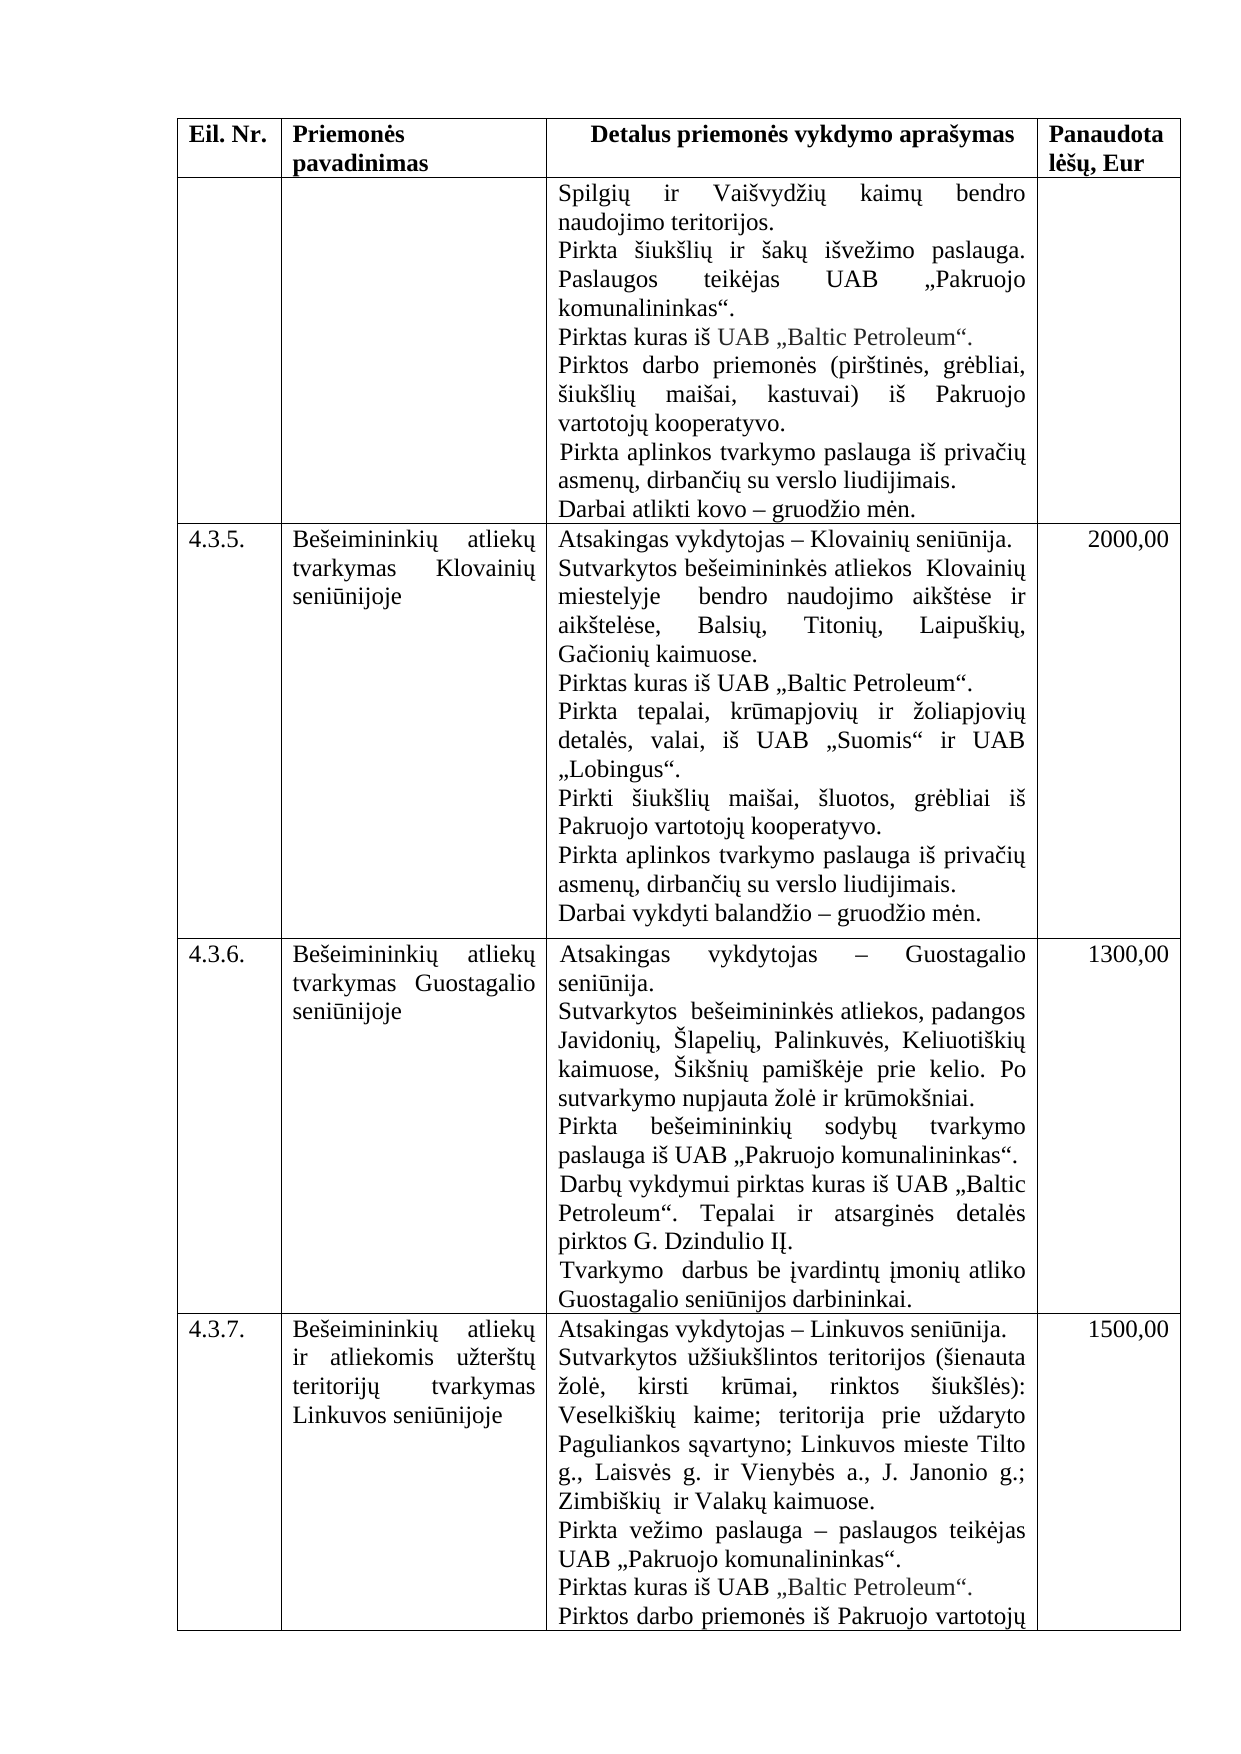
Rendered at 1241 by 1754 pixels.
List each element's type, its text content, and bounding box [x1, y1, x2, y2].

table_header Detalus priemonės vykdymo aprašymas [547, 119, 1037, 177]
table_cell [1038, 178, 1180, 523]
table_cell Atsakingas vykdytojas – Guostagalio seniūnija. Sutvarkytos bešeimininkės atliekos, padangos Javidonių, Šlapelių, Palinkuvės, Keliuotiškių kaimuose, Šikšnių pamiškėje prie kelio. Po sutvarkymo nupjauta žolė ir krūmokšniai. Pirkta bešeimininkių sodybų tvarkymo paslauga iš UAB „Pakruojo komunalininkas“. Darbų vykdymui pirktas kuras iš UAB „Baltic Petroleum“. Tepalai ir atsarginės detalės pirktos G. Dzindulio IĮ. Tvarkymo darbus be įvardintų įmonių atliko Guostagalio seniūnijos darbininkai. [547, 939, 1037, 1313]
table_cell Atsakingas vykdytojas – Linkuvos seniūnija. Sutvarkytos užšiukšlintos teritorijos (šienauta žolė, kirsti krūmai, rinktos šiukšlės): Veselkiškių kaime; teritorija prie uždaryto Paguliankos sąvartyno; Linkuvos mieste Tilto g., Laisvės g. ir Vienybės a., J. Janonio g.; Zimbiškių ir Valakų kaimuose. Pirkta vežimo paslauga – paslaugos teikėjas UAB „Pakruojo komunalininkas“. Pirktas kuras iš UAB „Baltic Petroleum“. Pirktos darbo priemonės iš Pakruojo vartotojų [547, 1314, 1037, 1630]
table_cell Spilgių ir Vaišvydžių kaimų bendro naudojimo teritorijos. Pirkta šiukšlių ir šakų išvežimo paslauga. Paslaugos teikėjas UAB „Pakruojo komunalininkas“. Pirktas kuras iš UAB „Baltic Petroleum“. Pirktos darbo priemonės (pirštinės, grėbliai, šiukšlių maišai, kastuvai) iš Pakruojo vartotojų kooperatyvo. Pirkta aplinkos tvarkymo paslauga iš privačių asmenų, dirbančių su verslo liudijimais. Darbai atlikti kovo – gruodžio mėn. [547, 178, 1037, 523]
table_header Eil. Nr. [178, 119, 281, 177]
table_cell 2000,00 [1038, 524, 1180, 938]
table_cell [282, 178, 546, 523]
table_cell 4.3.5. [178, 524, 281, 938]
table_cell Bešeimininkių atliekų tvarkymas Guostagalio seniūnijoje [282, 939, 546, 1313]
table_cell 4.3.6. [178, 939, 281, 1313]
table_cell [178, 178, 281, 523]
table_header Panaudota lėšų, Eur [1038, 119, 1180, 177]
table_cell Bešeimininkių atliekų tvarkymas Klovainių seniūnijoje [282, 524, 546, 938]
table_cell Bešeimininkių atliekų ir atliekomis užterštų teritorijų tvarkymas Linkuvos seniūnijoje [282, 1314, 546, 1630]
table_cell 1300,00 [1038, 939, 1180, 1313]
table_cell 1500,00 [1038, 1314, 1180, 1630]
table_header Priemonės pavadinimas [282, 119, 546, 177]
table_cell 4.3.7. [178, 1314, 281, 1630]
table_cell Atsakingas vykdytojas – Klovainių seniūnija. Sutvarkytos bešeimininkės atliekos Klovainių miestelyje bendro naudojimo aikštėse ir aikštelėse, Balsių, Titonių, Laipuškių, Gačionių kaimuose. Pirktas kuras iš UAB „Baltic Petroleum“. Pirkta tepalai, krūmapjovių ir žoliapjovių detalės, valai, iš UAB „Suomis“ ir UAB „Lobingus“. Pirkti šiukšlių maišai, šluotos, grėbliai iš Pakruojo vartotojų kooperatyvo. Pirkta aplinkos tvarkymo paslauga iš privačių asmenų, dirbančių su verslo liudijimais. Darbai vykdyti balandžio – gruodžio mėn. [547, 524, 1037, 938]
